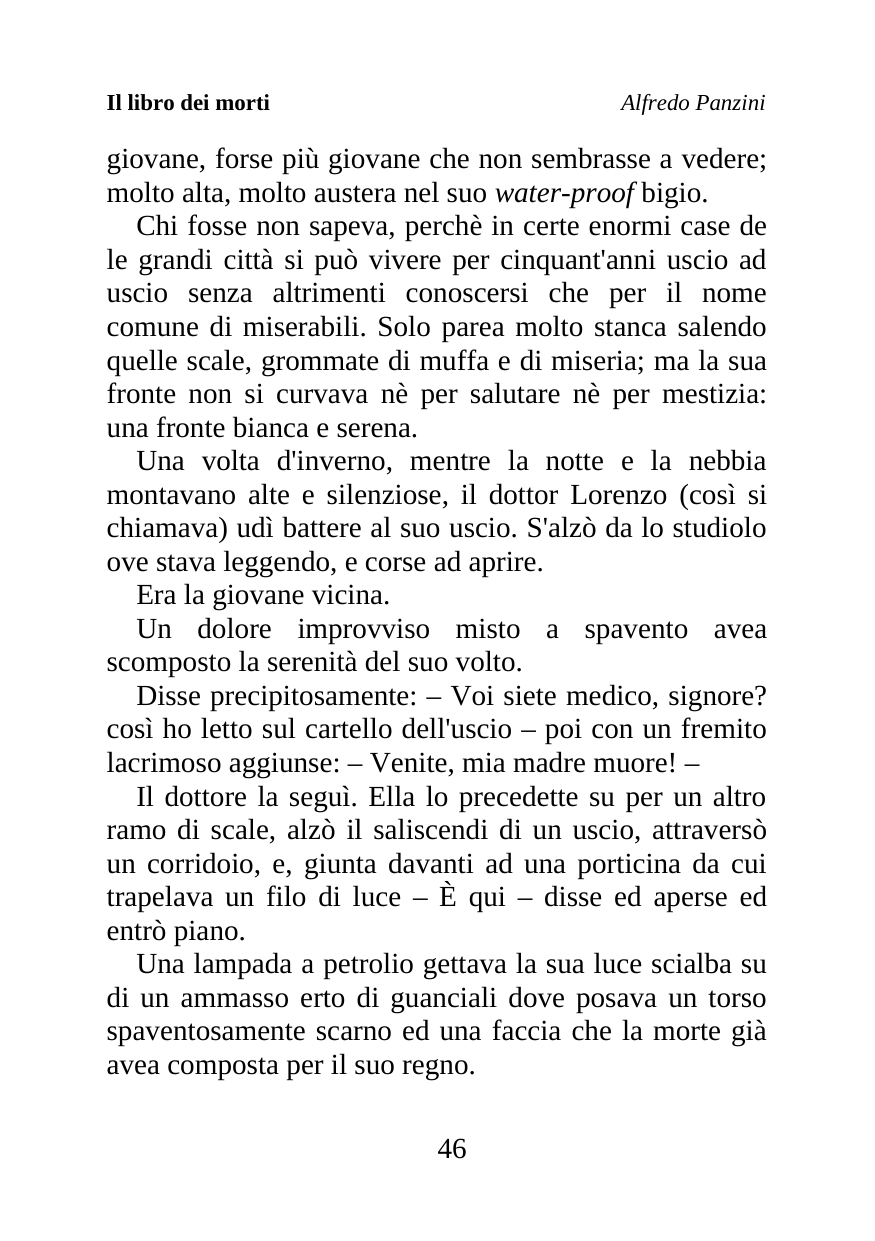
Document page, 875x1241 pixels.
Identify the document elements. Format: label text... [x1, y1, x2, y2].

text Il dottore la seguì. Ella lo precedette su per un altro ramo di scale, alzò il saliscendi di un uscio, attraversò un corridoio, e, giunta davanti ad una porticina da cui trapelava un filo di luce – È qui – disse ed aperse ed entrò piano. [106, 779, 768, 946]
text giovane, forse più giovane che non sembrasse a vedere; molto alta, molto austera nel suo water-proof bigio. [106, 141, 768, 208]
text Una lampada a petrolio gettava la sua luce scialba su di un ammasso erto di guanciali dove posava un torso spaventosamente scarno ed una faccia che la morte già avea composta per il suo regno. [106, 946, 768, 1081]
text Disse precipitosamente: – Voi siete medico, signore? così ho letto sul cartello dell'uscio – poi con un fremito lacrimoso aggiunse: – Venite, mia madre muore! – [106, 678, 768, 779]
text Un dolore improvviso misto a spavento avea scomposto la serenità del suo volto. [106, 611, 768, 678]
text Chi fosse non sapeva, perchè in certe enormi case de le grandi città si può vivere per cinquant'anni uscio ad uscio senza altrimenti conoscersi che per il nome comune di miserabili. Solo parea molto stanca salendo quelle scale, grommate di muffa e di miseria; ma la sua fronte non si curvava nè per salutare nè per mestizia: una fronte bianca e serena. [106, 208, 768, 443]
text Era la giovane vicina. [106, 577, 768, 611]
text Una volta d'inverno, mentre la notte e la nebbia montavano alte e silenziose, il dottor Lorenzo (così si chiamava) udì battere al suo uscio. S'alzò da lo studiolo ove stava leggendo, e corse ad aprire. [106, 443, 768, 577]
